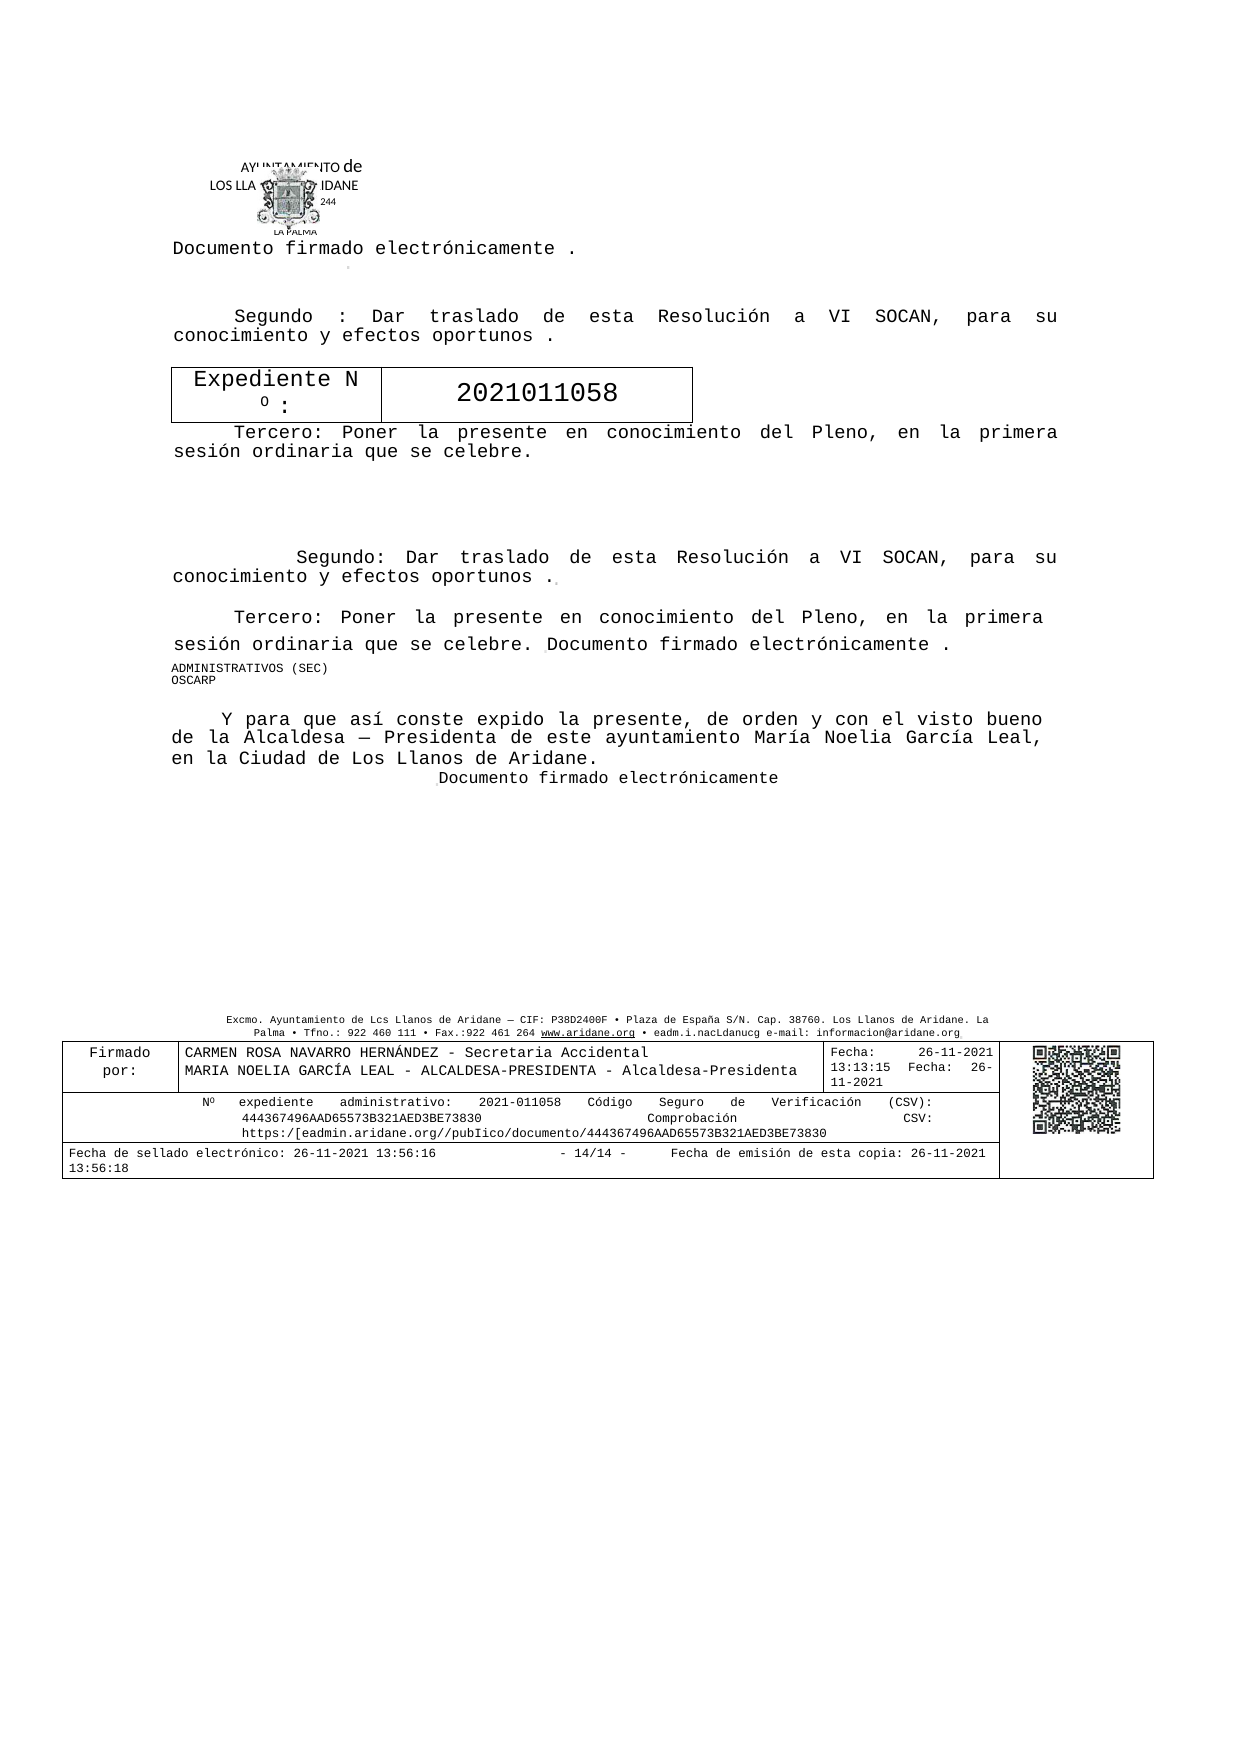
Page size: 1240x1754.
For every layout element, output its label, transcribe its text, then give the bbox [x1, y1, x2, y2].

text Excmo. Ayuntamiento de Lcs Llanos de Aridane — CIF: P38D2400F • Plaza de España S/N. Cap. 38760. Los Llanos de Aridane. La Palma • Tfno.: 922 460 111 • Fax.:922 461 264 www.aridane.org • eadm.i.nacLdanucg e-mail: informacion@aridane.org [222, 1015, 993, 1039]
text Tercero: Poner la presente en conocimiento del Pleno, en la primera sesión ordinaria que se celebre. Documento firmado electrónicamente . [173, 607, 1044, 656]
table_cell Fecha de sellado electrónico: 26-11-2021 13:56:16 - 14/14 - Fecha de emisión de esta copia: 26-11-2021 13:56:18 [63, 1143, 999, 1178]
text Segundo: Dar traslado de esta Resolución a VI SOCAN, para su conocimiento y efectos oportunos . [172, 548, 1058, 588]
table_header Expediente N O : [172, 368, 381, 422]
table_header CARMEN ROSA NAVARRO HERNÁNDEZ - Secretaria Accidental MARIA NOELIA GARCÍA LEAL - ALCALDESA-PRESIDENTA - Alcaldesa-Presidenta [179, 1042, 823, 1091]
text ADMINISTRATIVOS (SEC) OSCARP [171, 663, 329, 688]
table_header [1000, 1042, 1153, 1178]
table_cell NO expediente administrativo: 2021-011058 Código Seguro de Verificación (CSV): 444367496AAD65573B321AED3BE73830 Comprobación CSV: https:/[eadmin.aridane.org//pubIico/documento/444367496AAD65573B321AED3BE73830 [63, 1093, 999, 1142]
table_header Fecha: 26-11-2021 13:13:15 Fecha: 26-11-2021 [824, 1042, 999, 1091]
text Y para que así conste expido la presente, de orden y con el visto bueno de la Alcaldesa — Presidenta de este ayuntamiento María Noelia García Leal, en la Ciudad de Los Llanos de Aridane. [171, 709, 1044, 770]
table_header 2021011058 [382, 368, 692, 422]
text Documento firmado electrónicamente [171, 770, 1043, 789]
text Segundo : Dar traslado de esta Resolución a VI SOCAN, para su conocimiento y efectos oportunos . [173, 307, 1058, 347]
text Documento firmado electrónicamente . [172, 238, 1058, 258]
table_header Firmado por: [63, 1042, 178, 1091]
text Tercero: Poner la presente en conocimiento del Pleno, en la primera sesión ordinaria que se celebre. [173, 423, 1058, 463]
